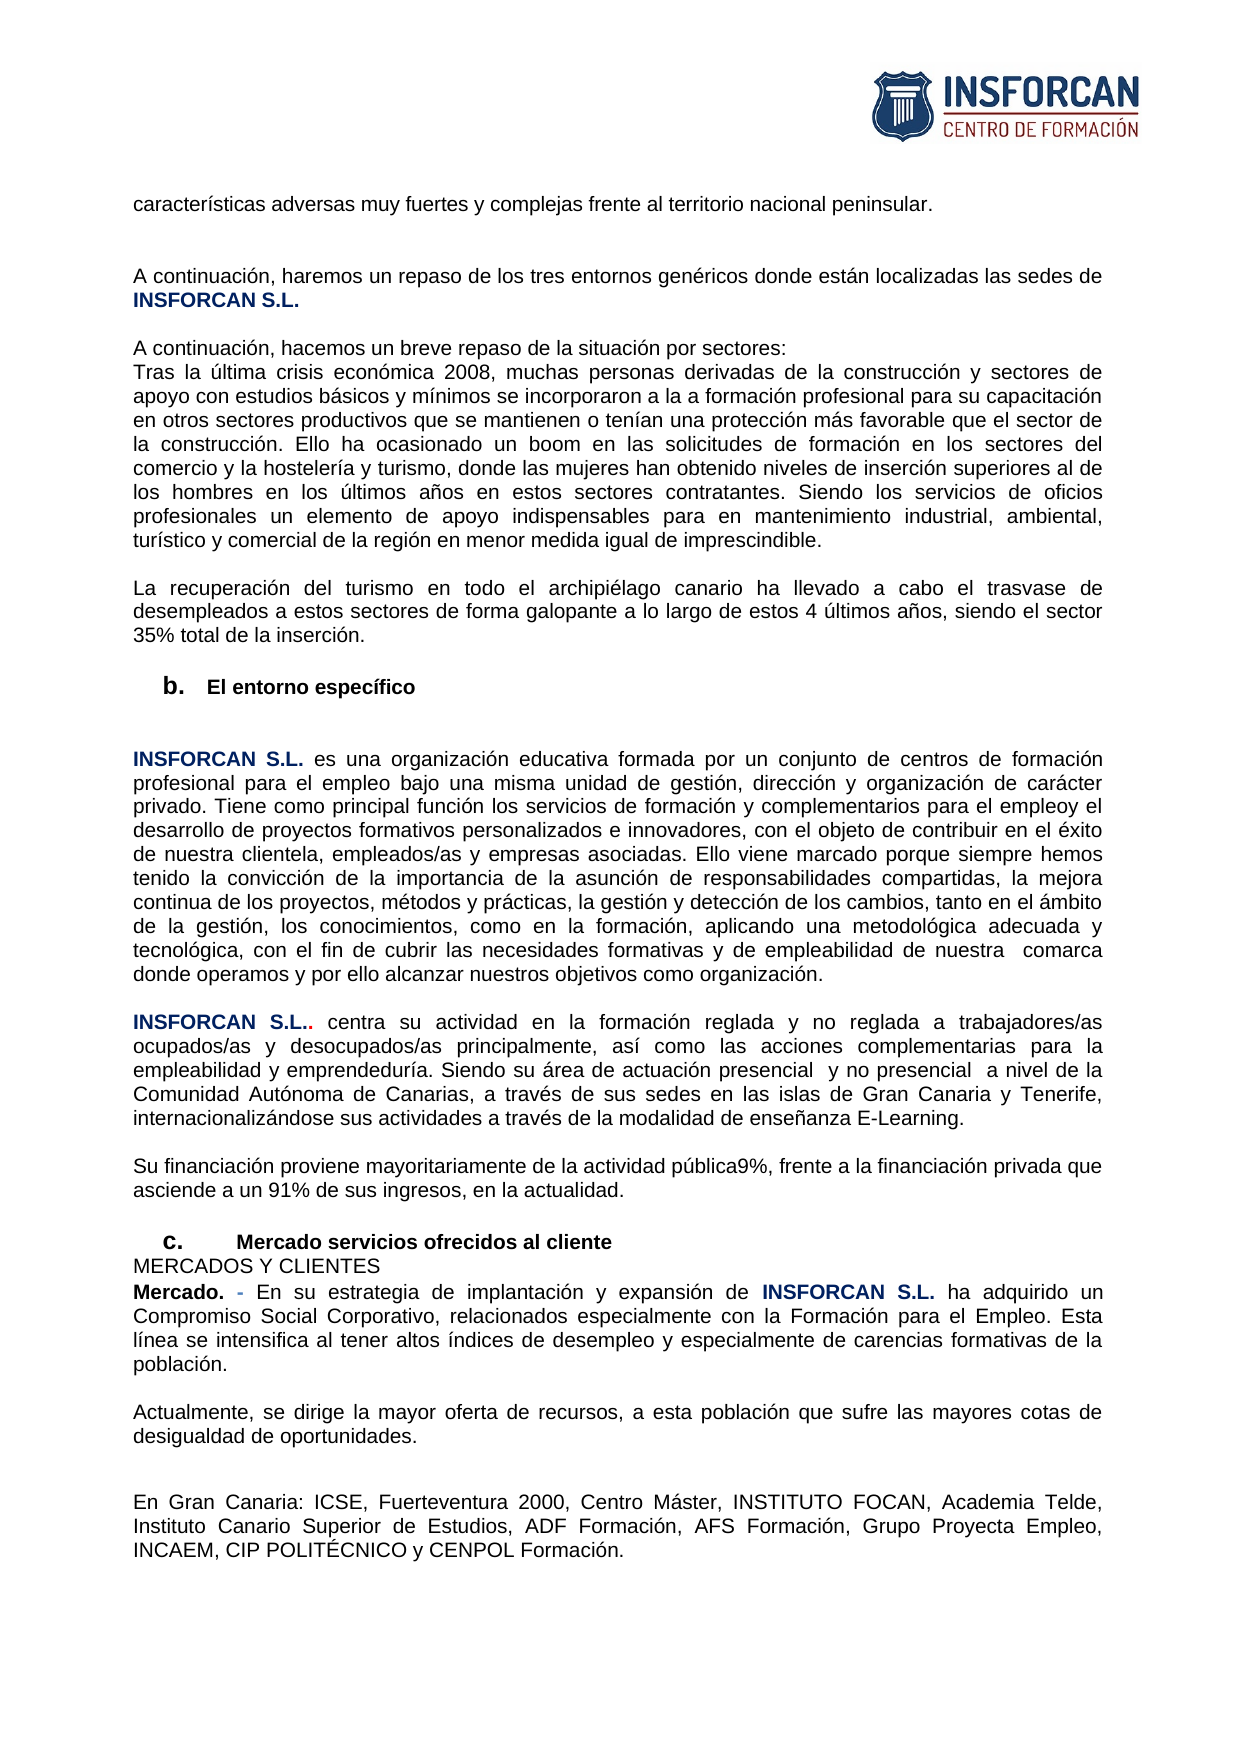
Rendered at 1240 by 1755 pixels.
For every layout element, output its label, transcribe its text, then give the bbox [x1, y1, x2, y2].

text A continuación, hacemos un breve repaso de la situación por sectores: [133, 336, 1104, 360]
list El entorno específico [133, 671, 1104, 700]
text Su financiación proviene mayoritariamente de la actividad pública9%, frente a la financiación privada que asciende a un 91% de sus ingresos, en la actualidad. [133, 1154, 1104, 1202]
text La recuperación del turismo en todo el archipiélago canario ha llevado a cabo el trasvase de desempleados a estos sectores de forma galopante a lo largo de estos 4 últimos años, siendo el sector 35% total de la inserción. [133, 575, 1104, 647]
text INSFORCAN S.L.. centra su actividad en la formación reglada y no reglada a trabajadores/as ocupados/as y desocupados/as principalmente, así como las acciones complementarias para la empleabilidad y emprendeduría. Siendo su área de actuación presencial y no presencial a nivel de la Comunidad Autónoma de Canarias, a través de sus sedes en las islas de Gran Canaria y Tenerife, internacionalizándose sus actividades a través de la modalidad de enseñanza E-Learning. [133, 1010, 1104, 1130]
text Tras la última crisis económica 2008, muchas personas derivadas de la construcción y sectores de apoyo con estudios básicos y mínimos se incorporaron a la a formación profesional para su capacitación en otros sectores productivos que se mantienen o tenían una protección más favorable que el sector de la construcción. Ello ha ocasionado un boom en las solicitudes de formación en los sectores del comercio y la hostelería y turismo, donde las mujeres han obtenido niveles de inserción superiores al de los hombres en los últimos años en estos sectores contratantes. Siendo los servicios de oficios profesionales un elemento de apoyo indispensables para en mantenimiento industrial, ambiental, turístico y comercial de la región en menor medida igual de imprescindible. [133, 360, 1104, 551]
list Mercado servicios ofrecidos al cliente [162, 1226, 1104, 1254]
text Mercado. - En su estrategia de implantación y expansión de INSFORCAN S.L. ha adquirido un Compromiso Social Corporativo, relacionados especialmente con la Formación para el Empleo. Esta línea se intensifica al tener altos índices de desempleo y especialmente de carencias formativas de la población. [133, 1280, 1104, 1376]
text A continuación, haremos un repaso de los tres entornos genéricos donde están localizadas las sedes de INSFORCAN S.L. [133, 264, 1104, 312]
text características adversas muy fuertes y complejas frente al territorio nacional peninsular. [133, 192, 1104, 216]
text INSFORCAN S.L. es una organización educativa formada por un conjunto de centros de formación profesional para el empleo bajo una misma unidad de gestión, dirección y organización de carácter privado. Tiene como principal función los servicios de formación y complementarios para el empleoy el desarrollo de proyectos formativos personalizados e innovadores, con el objeto de contribuir en el éxito de nuestra clientela, empleados/as y empresas asociadas. Ello viene marcado porque siempre hemos tenido la convicción de la importancia de la asunción de responsabilidades compartidas, la mejora continua de los proyectos, métodos y prácticas, la gestión y detección de los cambios, tanto en el ámbito de la gestión, los conocimientos, como en la formación, aplicando una metodológica adecuada y tecnológica, con el fin de cubrir las necesidades formativas y de empleabilidad de nuestra comarca donde operamos y por ello alcanzar nuestros objetivos como organización. [133, 746, 1104, 986]
text Actualmente, se dirige la mayor oferta de recursos, a esta población que sufre las mayores cotas de desigualdad de oportunidades. [133, 1400, 1104, 1448]
text MERCADOS Y CLIENTES [133, 1254, 1104, 1278]
text En Gran Canaria: ICSE, Fuerteventura 2000, Centro Máster, INSTITUTO FOCAN, Academia Telde, Instituto Canario Superior de Estudios, ADF Formación, AFS Formación, Grupo Proyecta Empleo, INCAEM, CIP POLITÉCNICO y CENPOL Formación. [133, 1490, 1104, 1562]
